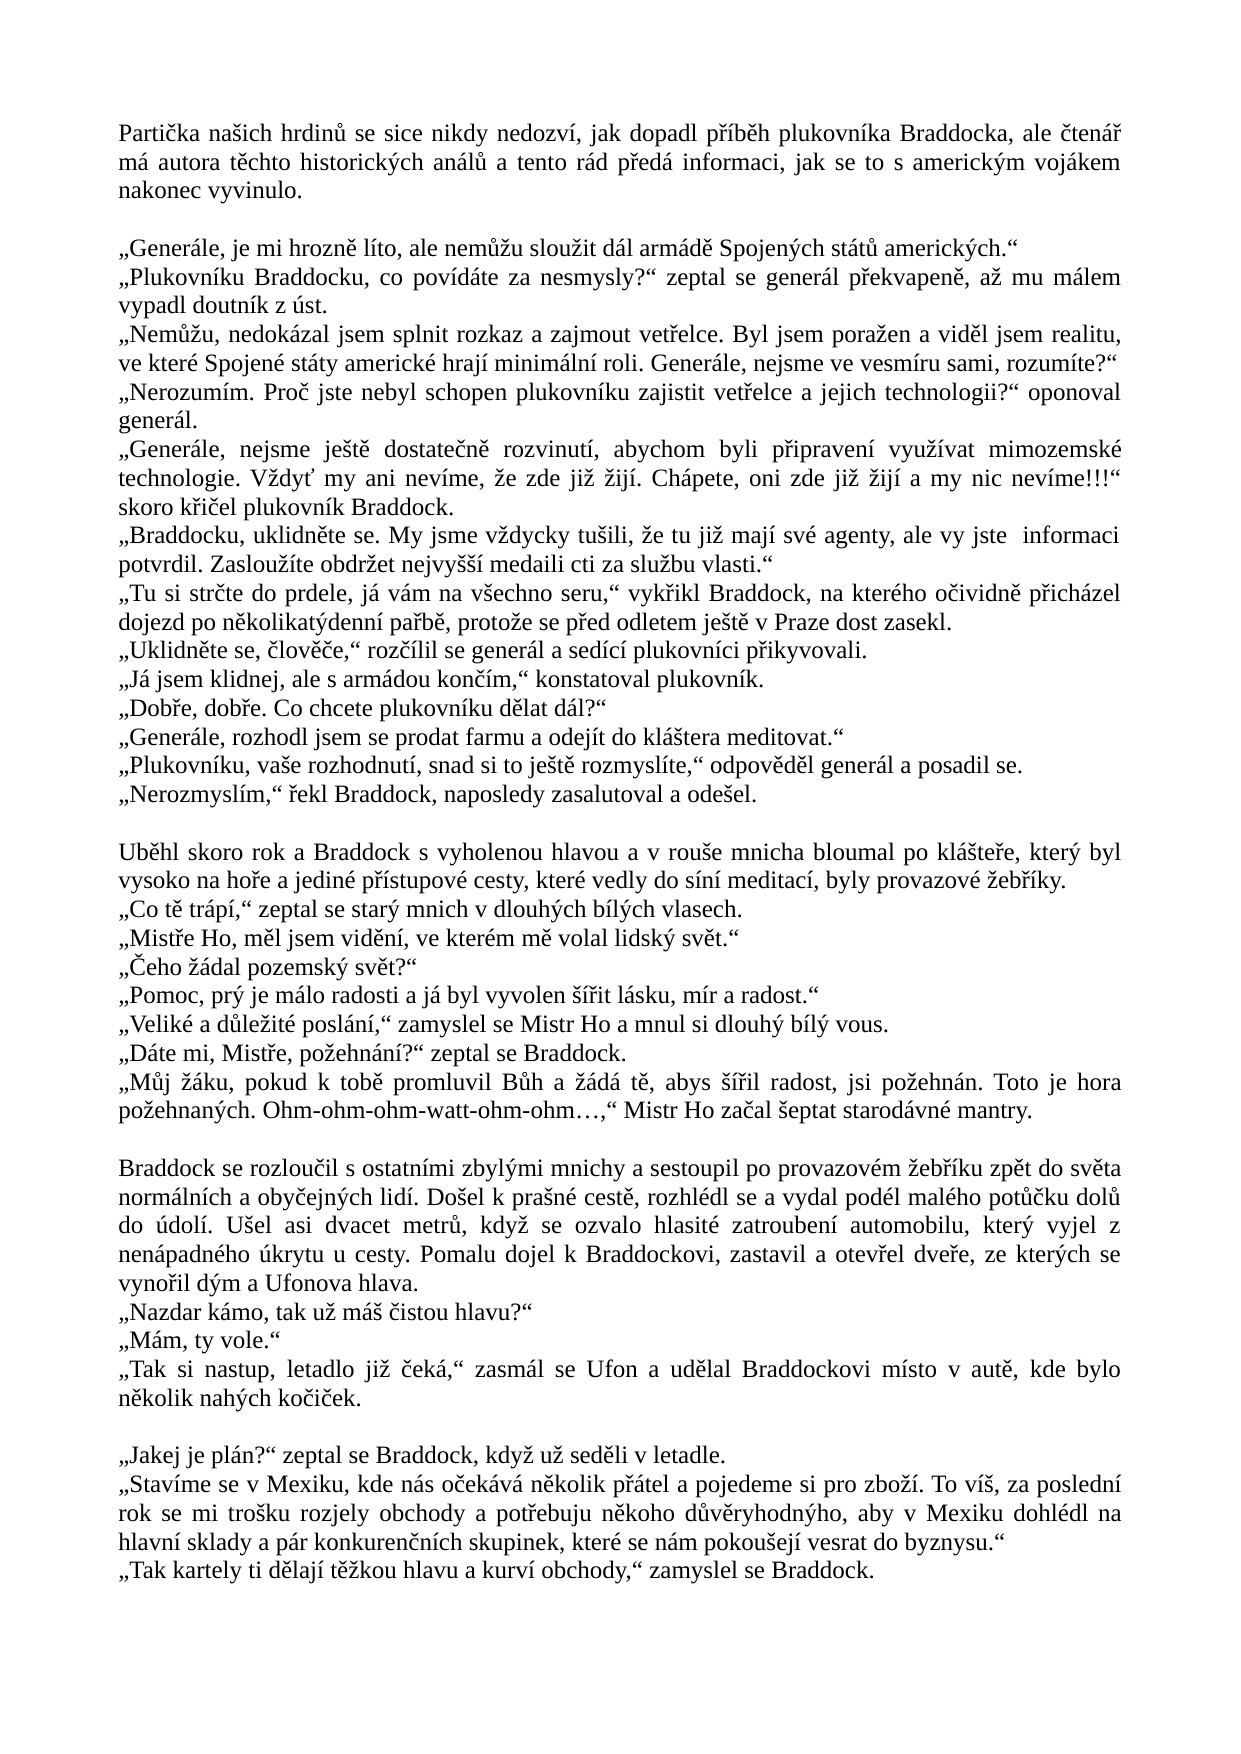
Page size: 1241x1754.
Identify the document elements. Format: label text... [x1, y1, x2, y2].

text „Generále, je mi hrozně líto, ale nemůžu sloužit dál armádě Spojených států amerických.“ [118, 233, 1122, 262]
text Braddock se rozloučil s ostatními zbylými mnichy a sestoupil po provazovém žebříku zpět do světa normálních a obyčejných lidí. Došel k prašné cestě, rozhlédl se a vydal podél malého potůčku dolů do údolí. Ušel asi dvacet metrů, když se ozvalo hlasité zatroubení automobilu, který vyjel z nenápadného úkrytu u cesty. Pomalu dojel k Braddockovi, zastavil a otevřel dveře, ze kterých se vynořil dým a Ufonova hlava. [118, 1153, 1122, 1297]
text „Nerozmyslím,“ řekl Braddock, naposledy zasalutoval a odešel. [118, 779, 1122, 808]
text „Pomoc, prý je málo radosti a já byl vyvolen šířit lásku, mír a radost.“ [118, 981, 1122, 1009]
text „Nerozumím. Proč jste nebyl schopen plukovníku zajistit vetřelce a jejich technologii?“ oponoval generál. [118, 377, 1122, 434]
text Uběhl skoro rok a Braddock s vyholenou hlavou a v rouše mnicha bloumal po klášteře, který byl vysoko na hoře a jediné přístupové cesty, které vedly do síní meditací, byly provazové žebříky. [118, 837, 1122, 894]
text „Jakej je plán?“ zeptal se Braddock, když už seděli v letadle. [118, 1441, 1122, 1469]
text „Mistře Ho, měl jsem vidění, ve kterém mě volal lidský svět.“ [118, 923, 1122, 952]
text „Stavíme se v Mexiku, kde nás očekává několik přátel a pojedeme si pro zboží. To víš, za poslední rok se mi trošku rozjely obchody a potřebuju někoho důvěryhodnýho, aby v Mexiku dohlédl na hlavní sklady a pár konkurenčních skupinek, které se nám pokoušejí vesrat do byznysu.“ [118, 1469, 1122, 1556]
text „Dáte mi, Mistře, požehnání?“ zeptal se Braddock. [118, 1038, 1122, 1067]
text „Můj žáku, pokud k tobě promluvil Bůh a žádá tě, abys šířil radost, jsi požehnán. Toto je hora požehnaných. Ohm-ohm-ohm-watt-ohm-ohm…,“ Mistr Ho začal šeptat starodávné mantry. [118, 1067, 1122, 1124]
text „Dobře, dobře. Co chcete plukovníku dělat dál?“ [118, 693, 1122, 722]
text „Braddocku, uklidněte se. My jsme vždycky tušili, že tu již mají své agenty, ale vy jste informaci potvrdil. Zasloužíte obdržet nejvyšší medaili cti za službu vlasti.“ [118, 521, 1122, 578]
text „Tak kartely ti dělají těžkou hlavu a kurví obchody,“ zamyslel se Braddock. [118, 1556, 1122, 1584]
text „Tu si strčte do prdele, já vám na všechno seru,“ vykřikl Braddock, na kterého očividně přicházel dojezd po několikatýdenní pařbě, protože se před odletem ještě v Praze dost zasekl. [118, 578, 1122, 636]
text „Plukovníku Braddocku, co povídáte za nesmysly?“ zeptal se generál překvapeně, až mu málem vypadl doutník z úst. [118, 262, 1122, 319]
text „Čeho žádal pozemský svět?“ [118, 952, 1122, 981]
text „Nazdar kámo, tak už máš čistou hlavu?“ [118, 1297, 1122, 1326]
text Partička našich hrdinů se sice nikdy nedozví, jak dopadl příběh plukovníka Braddocka, ale čtenář má autora těchto historických análů a tento rád předá informaci, jak se to s americkým vojákem nakonec vyvinulo. [118, 118, 1122, 204]
text „Nemůžu, nedokázal jsem splnit rozkaz a zajmout vetřelce. Byl jsem poražen a viděl jsem realitu, ve které Spojené státy americké hrají minimální roli. Generále, nejsme ve vesmíru sami, rozumíte?“ [118, 319, 1122, 377]
text „Generále, nejsme ještě dostatečně rozvinutí, abychom byli připravení využívat mimozemské technologie. Vždyť my ani nevíme, že zde již žijí. Chápete, oni zde již žijí a my nic nevíme!!!“ skoro křičel plukovník Braddock. [118, 434, 1122, 521]
text „Plukovníku, vaše rozhodnutí, snad si to ještě rozmyslíte,“ odpověděl generál a posadil se. [118, 751, 1122, 779]
text „Generále, rozhodl jsem se prodat farmu a odejít do kláštera meditovat.“ [118, 722, 1122, 751]
text „Veliké a důležité poslání,“ zamyslel se Mistr Ho a mnul si dlouhý bílý vous. [118, 1009, 1122, 1038]
text „Co tě trápí,“ zeptal se starý mnich v dlouhých bílých vlasech. [118, 894, 1122, 923]
text „Uklidněte se, člověče,“ rozčílil se generál a sedící plukovníci přikyvovali. [118, 636, 1122, 664]
text „Já jsem klidnej, ale s armádou končím,“ konstatoval plukovník. [118, 664, 1122, 693]
text „Tak si nastup, letadlo již čeká,“ zasmál se Ufon a udělal Braddockovi místo v autě, kde bylo několik nahých kočiček. [118, 1354, 1122, 1412]
text „Mám, ty vole.“ [118, 1326, 1122, 1354]
